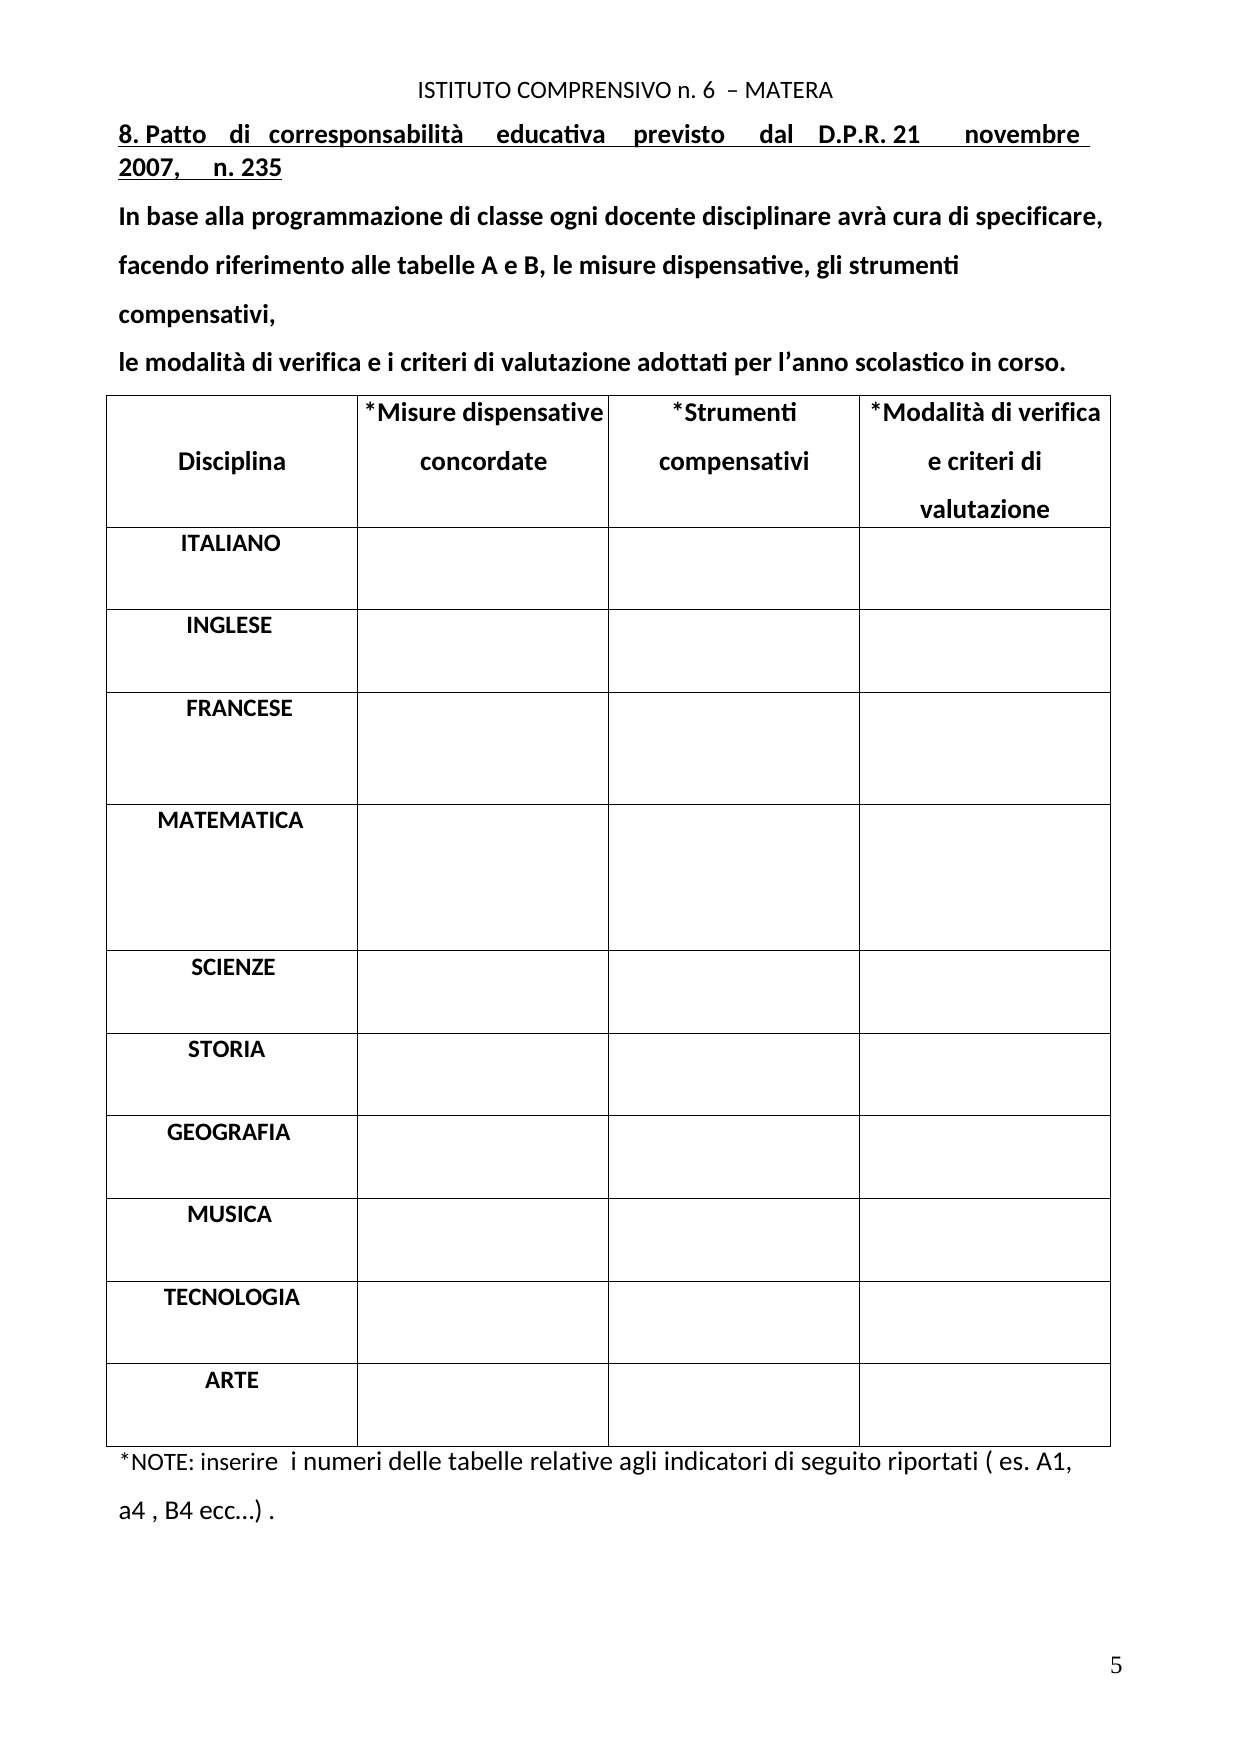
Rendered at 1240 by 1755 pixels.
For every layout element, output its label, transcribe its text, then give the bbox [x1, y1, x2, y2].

table_cell STORIA [107, 1034, 357, 1115]
table_cell [860, 610, 1110, 692]
table_cell [358, 610, 608, 692]
text le modalità di verifica e i criteri di valutazione adottati per l’anno scolastico in corso. [118, 347, 1133, 378]
table_cell [609, 1034, 859, 1115]
text *NOTE: inserire i numeri delle tabelle relative agli indicatori di seguito riportati ( es. A1, [118, 1446, 1133, 1478]
table_cell [860, 1282, 1110, 1363]
table_cell [609, 951, 859, 1033]
table_cell [358, 951, 608, 1033]
table_cell [860, 693, 1110, 804]
table_header *Modalità di verifica e criteri di valutazione [860, 396, 1110, 527]
table_cell [358, 1199, 608, 1281]
table_cell [358, 1034, 608, 1115]
table_cell [860, 951, 1110, 1033]
table_cell [358, 1364, 608, 1446]
table_cell [609, 1282, 859, 1363]
table_cell GEOGRAFIA [107, 1116, 357, 1198]
table_cell [358, 693, 608, 804]
table_cell ITALIANO [107, 528, 357, 609]
table_cell [860, 1199, 1110, 1281]
table_cell MUSICA [107, 1199, 357, 1281]
table_cell [860, 1034, 1110, 1115]
table_cell [609, 1116, 859, 1198]
table_cell [609, 1199, 859, 1281]
text In base alla programmazione di classe ogni docente disciplinare avrà cura di specificare, facendo riferimento alle tabelle A e B, le misure dispensative, gli strumenti compensativi, [118, 199, 1121, 330]
table_header *Misure dispensative concordate [358, 396, 608, 527]
table_cell [609, 1364, 859, 1446]
table_cell [358, 805, 608, 950]
table_header Disciplina [107, 396, 357, 527]
table_cell [860, 528, 1110, 609]
table_cell MATEMATICA [107, 805, 357, 950]
table_cell [860, 1116, 1110, 1198]
table_cell [609, 528, 859, 609]
table_cell ARTE [107, 1364, 357, 1446]
table_cell [860, 1364, 1110, 1446]
table_cell [358, 528, 608, 609]
table_cell [609, 693, 859, 804]
table_cell INGLESE [107, 610, 357, 692]
table_cell FRANCESE [107, 693, 357, 804]
table_cell TECNOLOGIA [107, 1282, 357, 1363]
table_cell SCIENZE [107, 951, 357, 1033]
text 8. Patto di corresponsabilità educativa previsto dal D.P.R. 21 novembre 2007, n. 235 [118, 117, 1133, 183]
text a4 , B4 ecc…) . [118, 1493, 1133, 1526]
table_cell [860, 805, 1110, 950]
table_cell [358, 1282, 608, 1363]
table_cell [609, 610, 859, 692]
table_cell [358, 1116, 608, 1198]
table_header *Strumenti compensativi [609, 396, 859, 527]
table_cell [609, 805, 859, 950]
